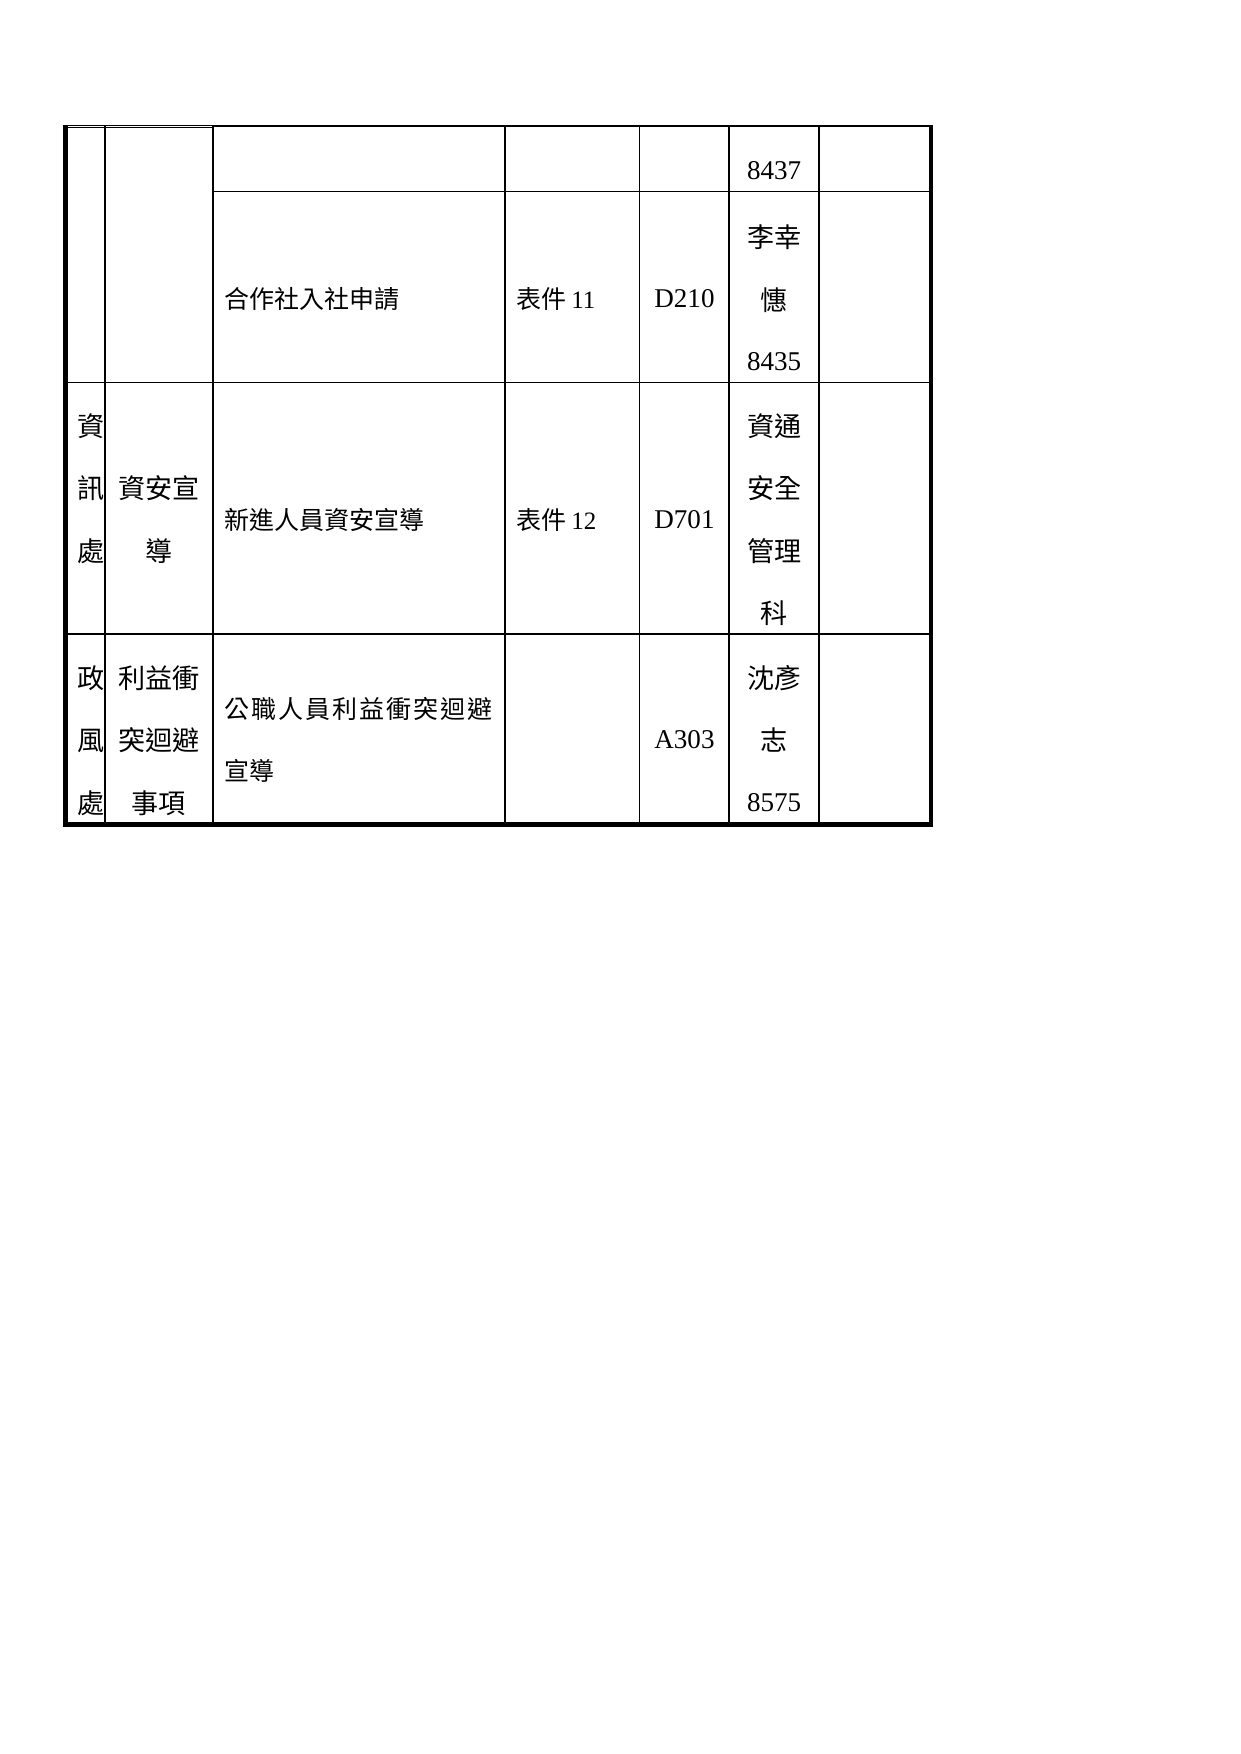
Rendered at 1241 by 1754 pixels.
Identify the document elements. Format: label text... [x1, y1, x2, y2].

table_cell [506, 127, 639, 191]
table_cell [106, 128, 212, 381]
table_cell 李幸憓 8435 [730, 192, 818, 381]
table_cell [820, 635, 929, 822]
table_cell [68, 128, 104, 381]
table_cell D701 [640, 383, 728, 633]
table_cell [506, 635, 639, 822]
table_cell 新進人員資安宣導 [214, 383, 504, 633]
table_cell 利益衝突迴避事項 [106, 635, 212, 822]
table_cell 資訊處 [68, 383, 104, 633]
table_cell [820, 192, 929, 381]
table_cell 政風處 [68, 635, 104, 822]
table_cell 表件12 [506, 383, 639, 633]
table_cell [214, 127, 504, 191]
table_cell 資通安全管理科 [730, 383, 818, 633]
table_cell [820, 383, 929, 633]
table_cell [640, 127, 728, 191]
table_cell 公職人員利益衝突迴避宣導 [214, 635, 504, 822]
table_cell 合作社入社申請 [214, 192, 504, 381]
table_cell 資安宣導 [106, 383, 212, 633]
table_cell [820, 127, 929, 191]
table_cell 表件11 [506, 192, 639, 381]
table_cell 沈彥志 8575 [730, 635, 818, 822]
table_cell D210 [640, 192, 728, 381]
table_cell A303 [640, 635, 728, 822]
table_cell 8437 [730, 127, 818, 191]
